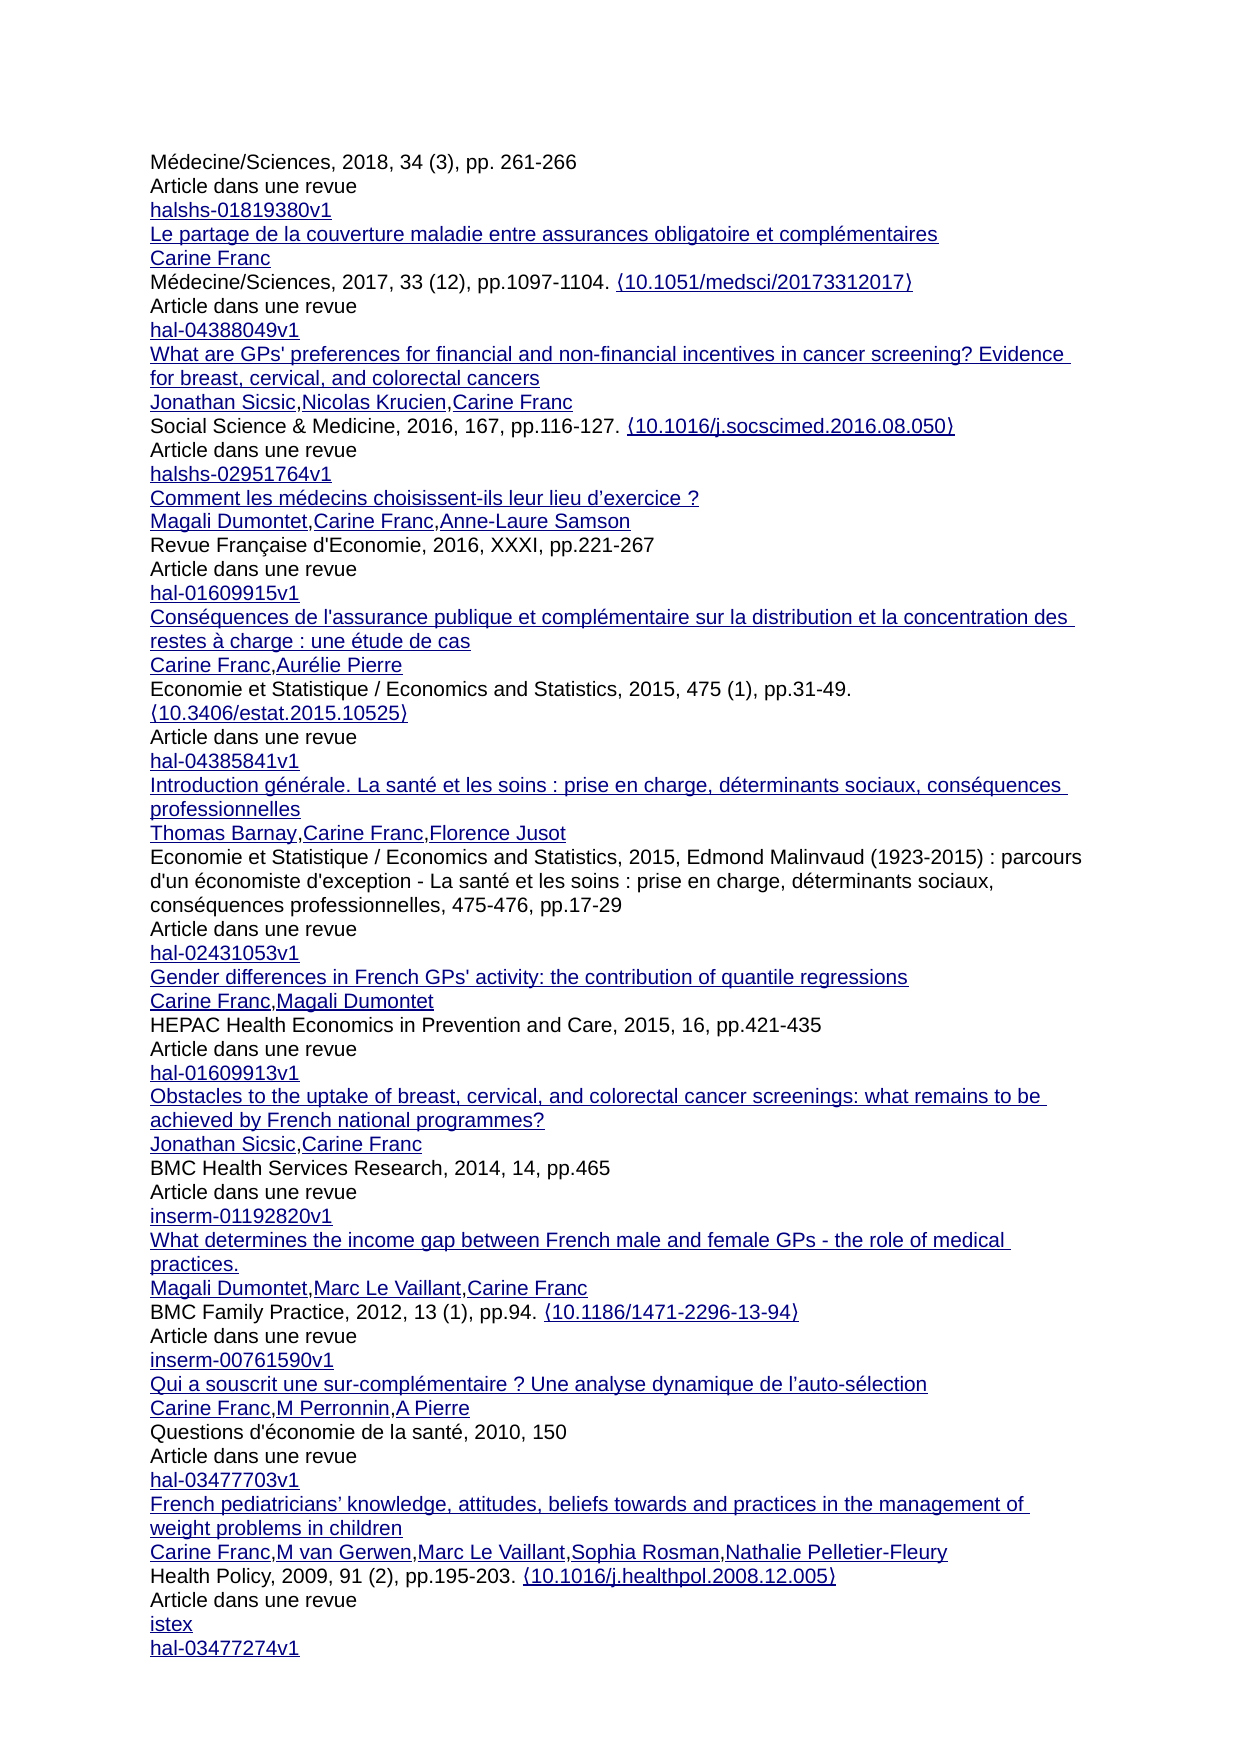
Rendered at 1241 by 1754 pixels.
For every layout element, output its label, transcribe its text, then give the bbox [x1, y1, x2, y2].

table_cell What determines the income gap between French male and female GPs - the role of medical practices. Magali Dumontet,Marc Le Vaillant,Carine Franc BMC Family Practice, 2012, 13 (1), pp.94. ⟨10.1186/1471-2296-13-94⟩ Article dans une revue inserm-00761590v1 [150, 1228, 1090, 1372]
table_cell Conséquences de l'assurance publique et complémentaire sur la distribution et la concentration des restes à charge : une étude de cas Carine Franc,Aurélie Pierre Economie et Statistique / Economics and Statistics, 2015, 475 (1), pp.31-49. ⟨10.3406/estat.2015.10525⟩ Article dans une revue hal-04385841v1 [150, 605, 1090, 773]
table_cell What are GPs' preferences for financial and non-financial incentives in cancer screening? Evidence for breast, cervical, and colorectal cancers Jonathan Sicsic,Nicolas Krucien,Carine Franc Social Science & Medicine, 2016, 167, pp.116-127. ⟨10.1016/j.socscimed.2016.08.050⟩ Article dans une revue halshs-02951764v1 [150, 342, 1090, 485]
table_cell Comment les médecins choisissent-ils leur lieu d’exercice ? Magali Dumontet,Carine Franc,Anne-Laure Samson Revue Française d'Economie, 2016, XXXI, pp.221-267 Article dans une revue hal-01609915v1 [150, 485, 1090, 605]
table_cell Introduction générale. La santé et les soins : prise en charge, déterminants sociaux, conséquences professionnelles Thomas Barnay,Carine Franc,Florence Jusot Economie et Statistique / Economics and Statistics, 2015, Edmond Malinvaud (1923-2015) : parcours d'un économiste d'exception - La santé et les soins : prise en charge, déterminants sociaux, conséquences professionnelles, 475-476, pp.17-29 Article dans une revue hal-02431053v1 [150, 773, 1090, 964]
table_cell Le partage de la couverture maladie entre assurances obligatoire et complémentaires Carine Franc Médecine/Sciences, 2017, 33 (12), pp.1097-1104. ⟨10.1051/medsci/20173312017⟩ Article dans une revue hal-04388049v1 [150, 222, 1090, 342]
table_cell Gender differences in French GPs' activity: the contribution of quantile regressions Carine Franc,Magali Dumontet HEPAC Health Economics in Prevention and Care, 2015, 16, pp.421-435 Article dans une revue hal-01609913v1 [150, 965, 1090, 1084]
table_cell Qui a souscrit une sur-complémentaire ? Une analyse dynamique de l’auto-sélection Carine Franc,M Perronnin,A Pierre Questions d'économie de la santé, 2010, 150 Article dans une revue hal-03477703v1 [150, 1372, 1090, 1492]
table_cell French pediatricians’ knowledge, attitudes, beliefs towards and practices in the management of weight problems in children Carine Franc,M van Gerwen,Marc Le Vaillant,Sophia Rosman,Nathalie Pelletier-Fleury Health Policy, 2009, 91 (2), pp.195-203. ⟨10.1016/j.healthpol.2008.12.005⟩ Article dans une revue istex hal-03477274v1 [150, 1492, 1090, 1659]
table_cell Obstacles to the uptake of breast, cervical, and colorectal cancer screenings: what remains to be achieved by French national programmes? Jonathan Sicsic,Carine Franc BMC Health Services Research, 2014, 14, pp.465 Article dans une revue inserm-01192820v1 [150, 1084, 1090, 1228]
table_cell Médecine/Sciences, 2018, 34 (3), pp. 261-266 Article dans une revue halshs-01819380v1 [150, 150, 1090, 222]
